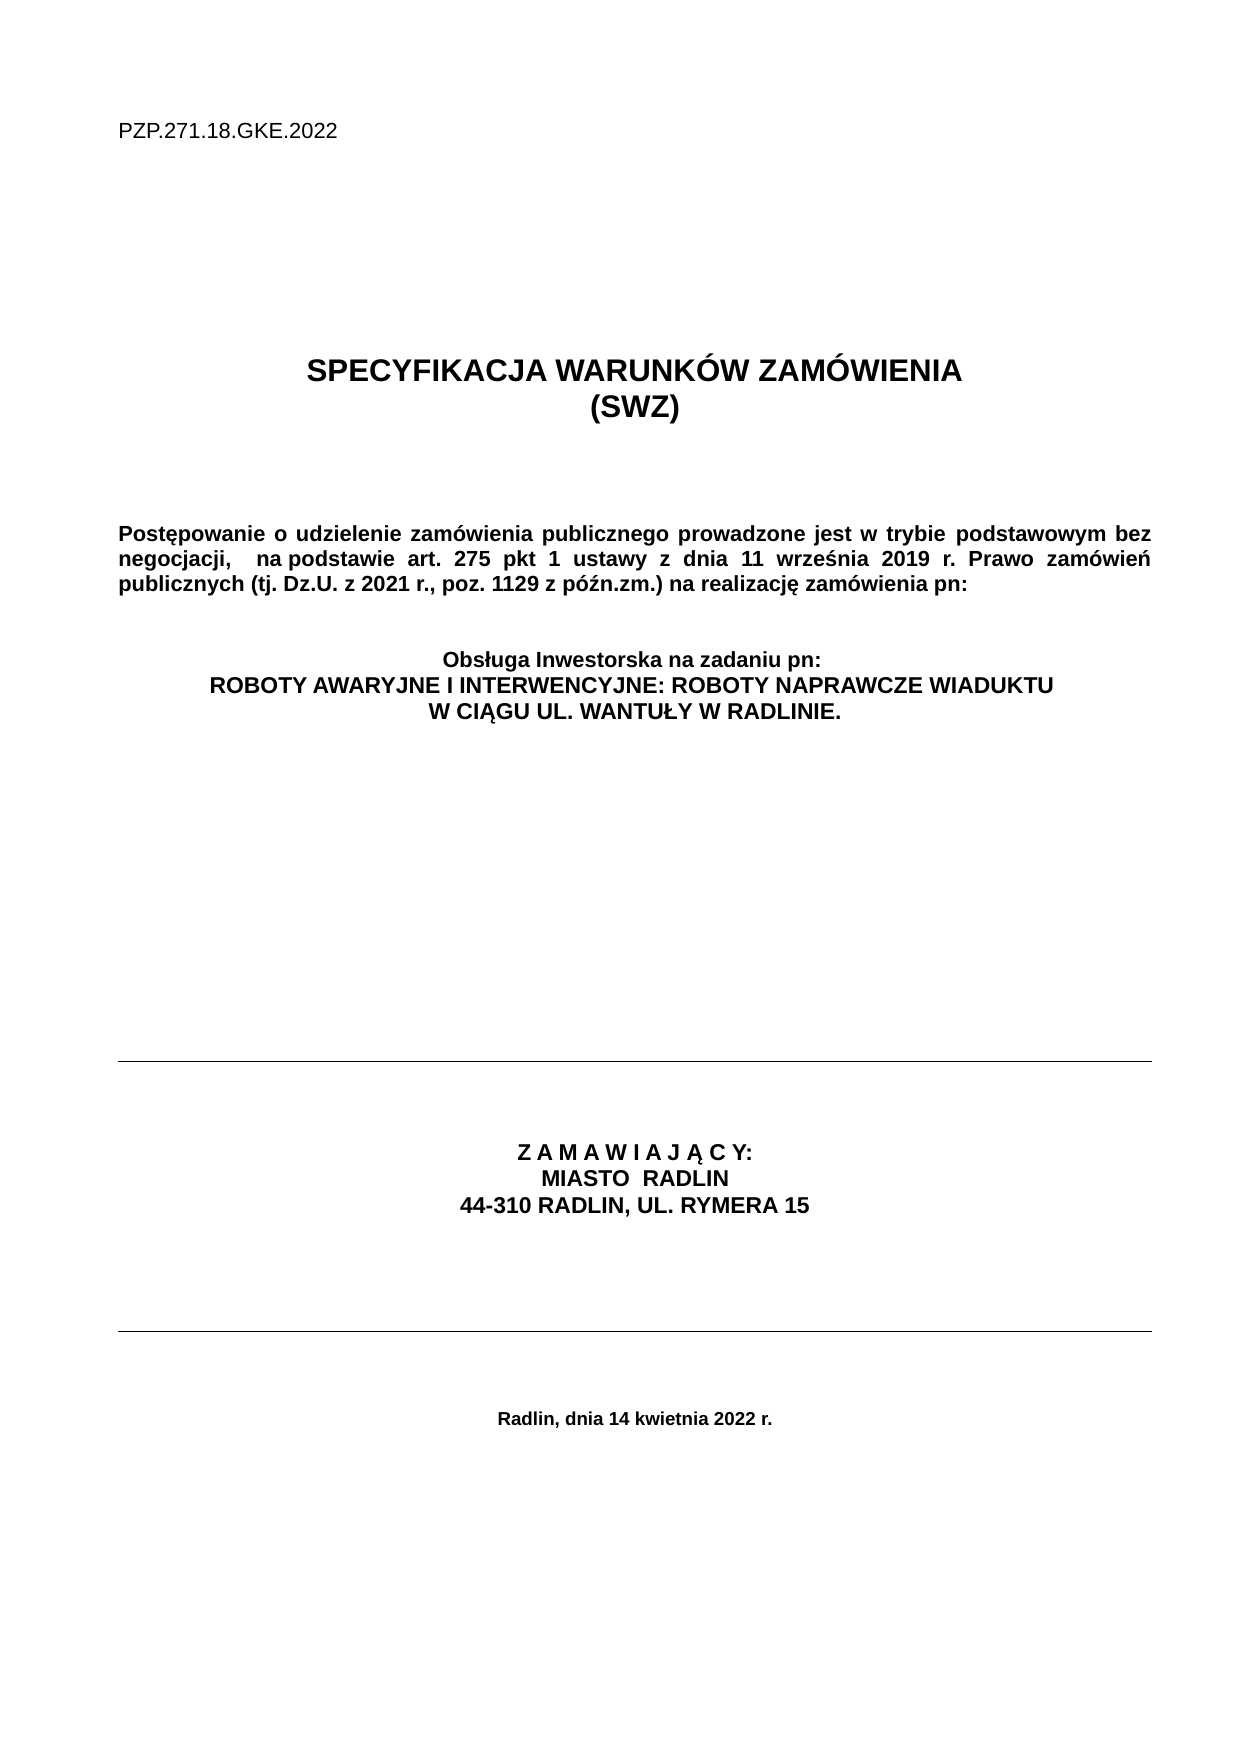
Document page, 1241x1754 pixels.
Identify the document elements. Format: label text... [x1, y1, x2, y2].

list Obsługa Inwestorska na zadaniu pn: [118, 646, 1152, 672]
list Postępowanie o udzielenie zamówienia publicznego prowadzone jest w trybie podstawowym bez negocjacji, na podstawie art. 275 pkt 1 ustawy z dnia 11 września 2019 r. Prawo zamówień publicznych (tj. Dz.U. z 2021 r., poz. 1129 z późn.zm.) na realizację zamówienia pn: [118, 520, 1152, 596]
text 44-310 RADLIN, UL. RYMERA 15 [118, 1192, 1152, 1218]
text SPECYFIKACJA WARUNKÓW ZAMÓWIENIA [118, 352, 1152, 388]
list W CIĄGU UL. WANTUŁY W RADLINIE. [118, 698, 1152, 724]
text (SWZ) [118, 388, 1152, 424]
text Z A M A W I A J Ą C Y: [118, 1139, 1152, 1165]
text MIASTO RADLIN [118, 1165, 1152, 1192]
list ROBOTY AWARYJNE I INTERWENCYJNE: ROBOTY NAPRAWCZE WIADUKTU [118, 672, 1152, 698]
text Radlin, dnia 14 kwietnia 2022 r. [118, 1404, 1152, 1429]
